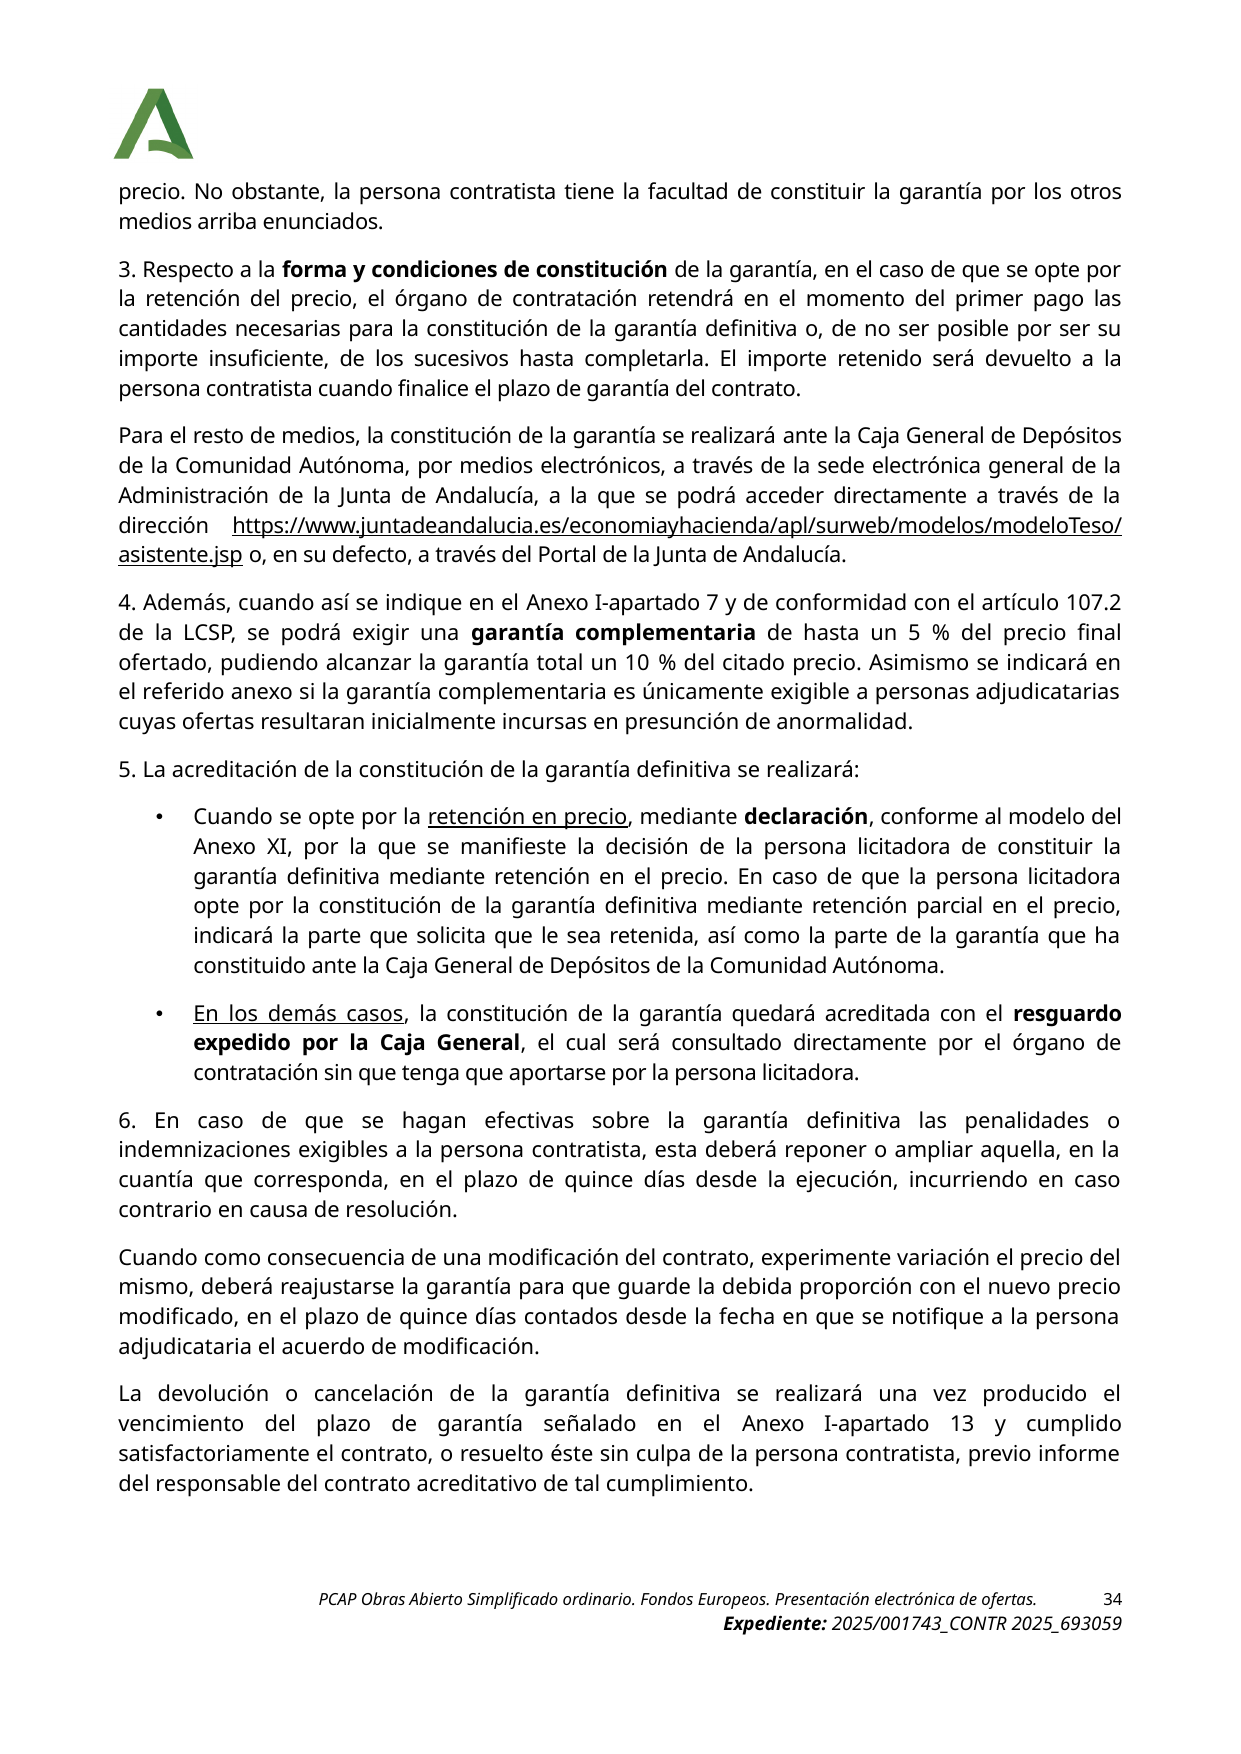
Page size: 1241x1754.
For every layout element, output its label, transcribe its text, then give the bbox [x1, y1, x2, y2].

text 4. Además, cuando así se indique en el Anexo I-apartado 7 y de conformidad con el artículo 107.2 de la LCSP, se podrá exigir una garantía complementaria de hasta un 5 % del precio final ofertado, pudiendo alcanzar la garantía total un 10 % del citado precio. Asimismo se indicará en el referido anexo si la garantía complementaria es únicamente exigible a personas adjudicatarias cuyas ofertas resultaran inicialmente incursas en presunción de anormalidad. [118, 587, 1122, 736]
text 3. Respecto a la forma y condiciones de constitución de la garantía, en el caso de que se opte por la retención del precio, el órgano de contratación retendrá en el momento del primer pago las cantidades necesarias para la constitución de la garantía definitiva o, de no ser posible por ser su importe insuficiente, de los sucesivos hasta completarla. El importe retenido será devuelto a la persona contratista cuando finalice el plazo de garantía del contrato. [118, 254, 1122, 403]
picture [109, 84, 198, 163]
text La devolución o cancelación de la garantía definitiva se realizará una vez producido el vencimiento del plazo de garantía señalado en el Anexo I-apartado 13 y cumplido satisfactoriamente el contrato, o resuelto éste sin culpa de la persona contratista, previo informe del responsable del contrato acreditativo de tal cumplimiento. [118, 1378, 1122, 1498]
list Cuando se opte por la retención en precio, mediante declaración, conforme al modelo del Anexo XI, por la que se manifieste la decisión de la persona licitadora de constituir la garantía definitiva mediante retención en el precio. En caso de que la persona licitadora opte por la constitución de la garantía definitiva mediante retención parcial en el precio, indicará la parte que solicita que le sea retenida, así como la parte de la garantía que ha constituido ante la Caja General de Depósitos de la Comunidad Autónoma. [156, 801, 1122, 980]
text Para el resto de medios, la constitución de la garantía se realizará ante la Caja General de Depósitos de la Comunidad Autónoma, por medios electrónicos, a través de la sede electrónica general de la Administración de la Junta de Andalucía, a la que se podrá acceder directamente a través de la dirección https://www.juntadeandalucia.es/economiayhacienda/apl/surweb/modelos/modeloTeso/asistente.jsp o, en su defecto, a través del Portal de la Junta de Andalucía. [118, 420, 1122, 569]
text 5. La acreditación de la constitución de la garantía definitiva se realizará: [118, 754, 1122, 783]
text precio. No obstante, la persona contratista tiene la facultad de constituir la garantía por los otros medios arriba enunciados. [118, 176, 1122, 236]
list En los demás casos, la constitución de la garantía quedará acreditada con el resguardo expedido por la Caja General, el cual será consultado directamente por el órgano de contratación sin que tenga que aportarse por la persona licitadora. [156, 998, 1122, 1087]
text 6. En caso de que se hagan efectivas sobre la garantía definitiva las penalidades o indemnizaciones exigibles a la persona contratista, esta deberá reponer o ampliar aquella, en la cuantía que corresponda, en el plazo de quince días desde la ejecución, incurriendo en caso contrario en causa de resolución. [118, 1105, 1122, 1224]
text Cuando como consecuencia de una modificación del contrato, experimente variación el precio del mismo, deberá reajustarse la garantía para que guarde la debida proporción con el nuevo precio modificado, en el plazo de quince días contados desde la fecha en que se notifique a la persona adjudicataria el acuerdo de modificación. [118, 1242, 1122, 1361]
